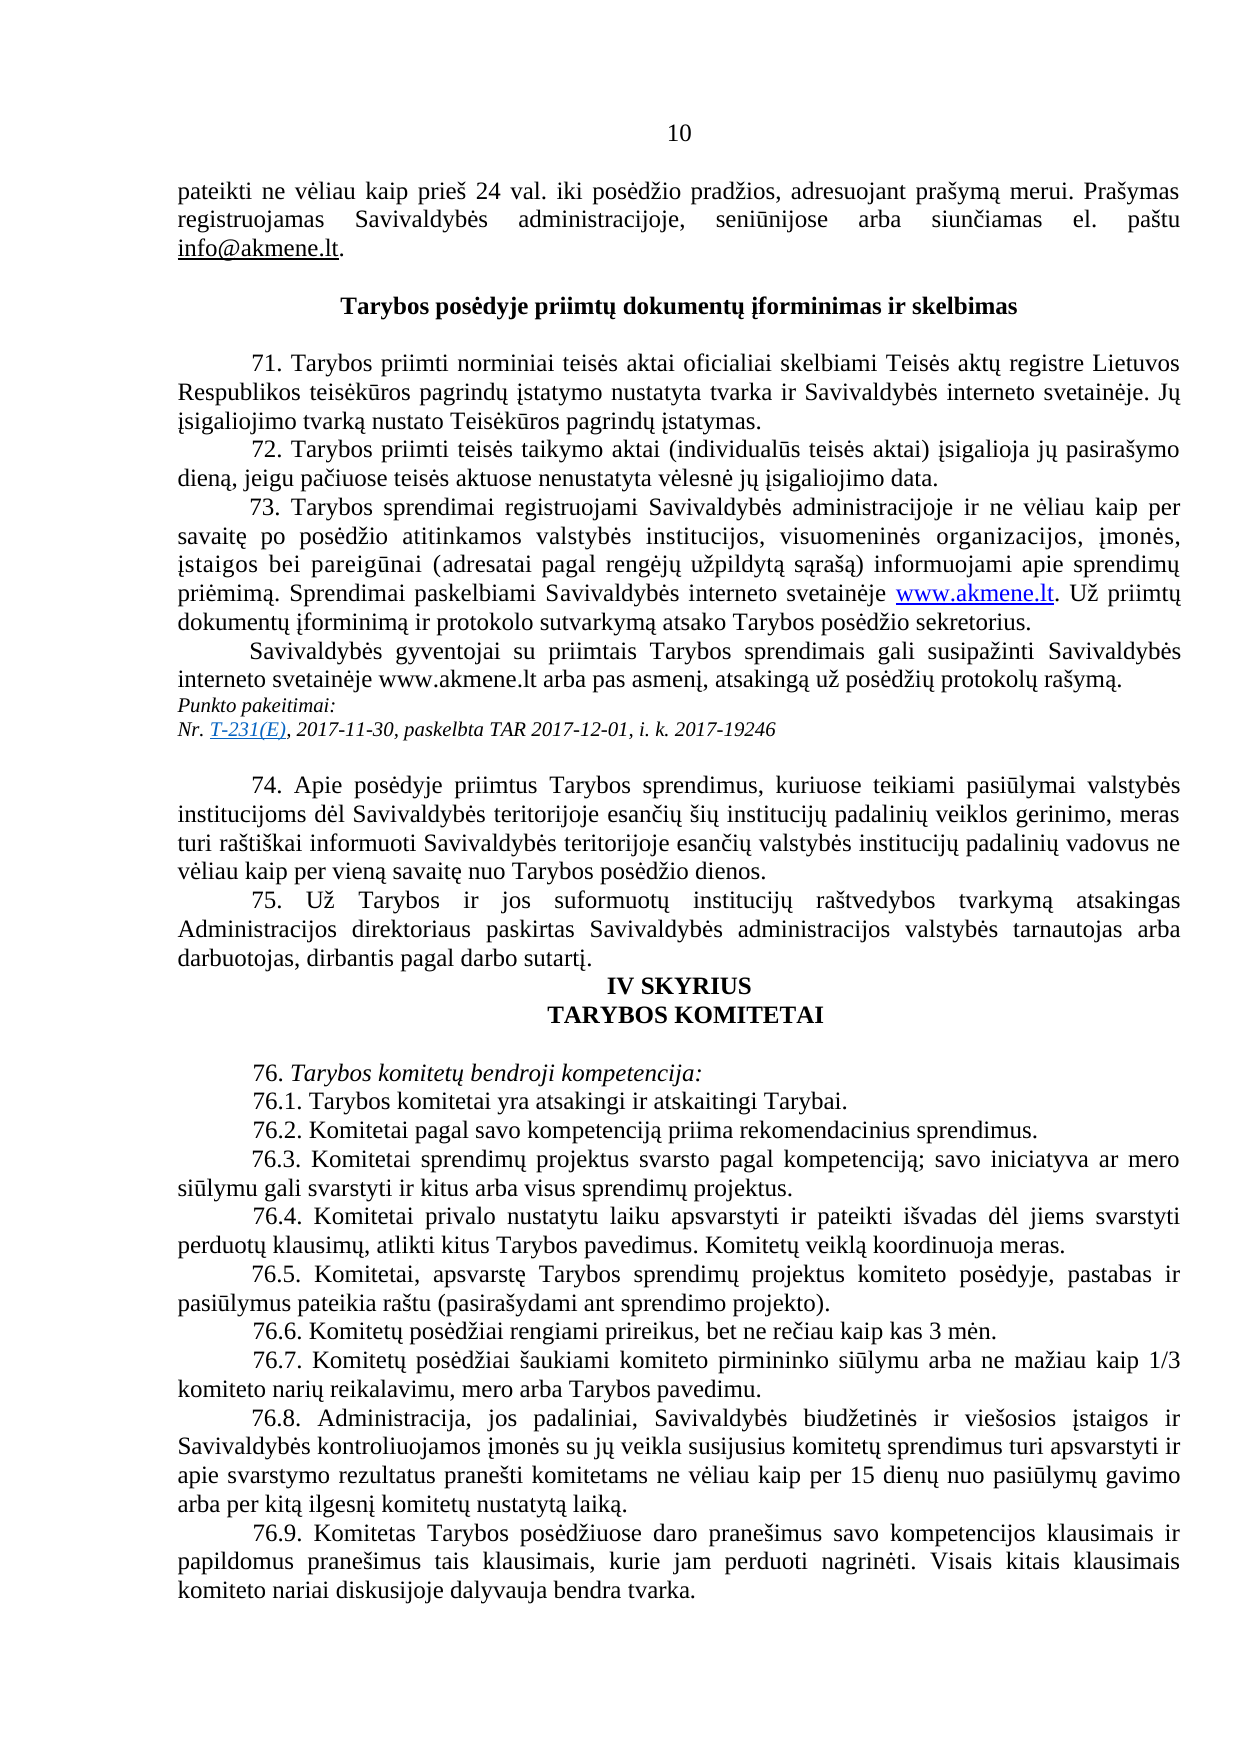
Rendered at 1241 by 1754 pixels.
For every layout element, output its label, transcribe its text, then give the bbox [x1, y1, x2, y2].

text 76.5. Komitetai, apsvarstę Tarybos sprendimų projektus komiteto posėdyje, pastabas ir pasiūlymus pateikia raštu (pasirašydami ant sprendimo projekto). [177, 1259, 1181, 1316]
text 76.2. Komitetai pagal savo kompetenciją priima rekomendacinius sprendimus. [177, 1115, 1181, 1144]
text 76.1. Tarybos komitetai yra atsakingi ir atskaitingi Tarybai. [177, 1086, 1181, 1115]
text 74. Apie posėdyje priimtus Tarybos sprendimus, kuriuose teikiami pasiūlymai valstybės institucijoms dėl Savivaldybės teritorijoje esančių šių institucijų padalinių veiklos gerinimo, meras turi raštiškai informuoti Savivaldybės teritorijoje esančių valstybės institucijų padalinių vadovus ne vėliau kaip per vieną savaitę nuo Tarybos posėdžio dienos. [177, 770, 1181, 885]
text pateikti ne vėliau kaip prieš 24 val. iki posėdžio pradžios, adresuojant prašymą merui. Prašymas registruojamas Savivaldybės administracijoje, seniūnijose arba siunčiamas el. paštu info@akmene.lt. [177, 176, 1181, 262]
text TARYBOS KOMITETAI [177, 1000, 1181, 1029]
text IV SKYRIUS [177, 971, 1181, 1000]
text Savivaldybės gyventojai su priimtais Tarybos sprendimais gali susipažinti Savivaldybės interneto svetainėje www.akmene.lt arba pas asmenį, atsakingą už posėdžių protokolų rašymą. [177, 636, 1181, 693]
text 75. Už Tarybos ir jos suformuotų institucijų raštvedybos tvarkymą atsakingas Administracijos direktoriaus paskirtas Savivaldybės administracijos valstybės tarnautojas arba darbuotojas, dirbantis pagal darbo sutartį. [177, 885, 1181, 971]
text 72. Tarybos priimti teisės taikymo aktai (individualūs teisės aktai) įsigalioja jų pasirašymo dieną, jeigu pačiuose teisės aktuose nenustatyta vėlesnė jų įsigaliojimo data. [177, 434, 1181, 492]
text Tarybos posėdyje priimtų dokumentų įforminimas ir skelbimas [177, 291, 1181, 319]
text 71. Tarybos priimti norminiai teisės aktai oficialiai skelbiami Teisės aktų registre Lietuvos Respublikos teisėkūros pagrindų įstatymo nustatyta tvarka ir Savivaldybės interneto svetainėje. Jų įsigaliojimo tvarką nustato Teisėkūros pagrindų įstatymas. [177, 348, 1181, 434]
text Nr. T-231(E), 2017-11-30, paskelbta TAR 2017-12-01, i. k. 2017-19246 [177, 717, 1181, 741]
text 76.9. Komitetas Tarybos posėdžiuose daro pranešimus savo kompetencijos klausimais ir papildomus pranešimus tais klausimais, kurie jam perduoti nagrinėti. Visais kitais klausimais komiteto nariai diskusijoje dalyvauja bendra tvarka. [177, 1518, 1181, 1604]
text Punkto pakeitimai: [177, 693, 1181, 717]
text 76.7. Komitetų posėdžiai šaukiami komiteto pirmininko siūlymu arba ne mažiau kaip 1/3 komiteto narių reikalavimu, mero arba Tarybos pavedimu. [177, 1345, 1181, 1403]
text 73. Tarybos sprendimai registruojami Savivaldybės administracijoje ir ne vėliau kaip per savaitę po posėdžio atitinkamos valstybės institucijos, visuomeninės organizacijos, įmonės, įstaigos bei pareigūnai (adresatai pagal rengėjų užpildytą sąrašą) informuojami apie sprendimų priėmimą. Sprendimai paskelbiami Savivaldybės interneto svetainėje www.akmene.lt. Už priimtų dokumentų įforminimą ir protokolo sutvarkymą atsako Tarybos posėdžio sekretorius. [177, 492, 1181, 636]
text 76.8. Administracija, jos padaliniai, Savivaldybės biudžetinės ir viešosios įstaigos ir Savivaldybės kontroliuojamos įmonės su jų veikla susijusius komitetų sprendimus turi apsvarstyti ir apie svarstymo rezultatus pranešti komitetams ne vėliau kaip per 15 dienų nuo pasiūlymų gavimo arba per kitą ilgesnį komitetų nustatytą laiką. [177, 1403, 1181, 1518]
text 76.4. Komitetai privalo nustatytu laiku apsvarstyti ir pateikti išvadas dėl jiems svarstyti perduotų klausimų, atlikti kitus Tarybos pavedimus. Komitetų veiklą koordinuoja meras. [177, 1201, 1181, 1259]
text 76.6. Komitetų posėdžiai rengiami prireikus, bet ne rečiau kaip kas 3 mėn. [177, 1316, 1181, 1345]
text 76.3. Komitetai sprendimų projektus svarsto pagal kompetenciją; savo iniciatyva ar mero siūlymu gali svarstyti ir kitus arba visus sprendimų projektus. [177, 1144, 1181, 1201]
text 76. Tarybos komitetų bendroji kompetencija: [177, 1058, 1181, 1086]
